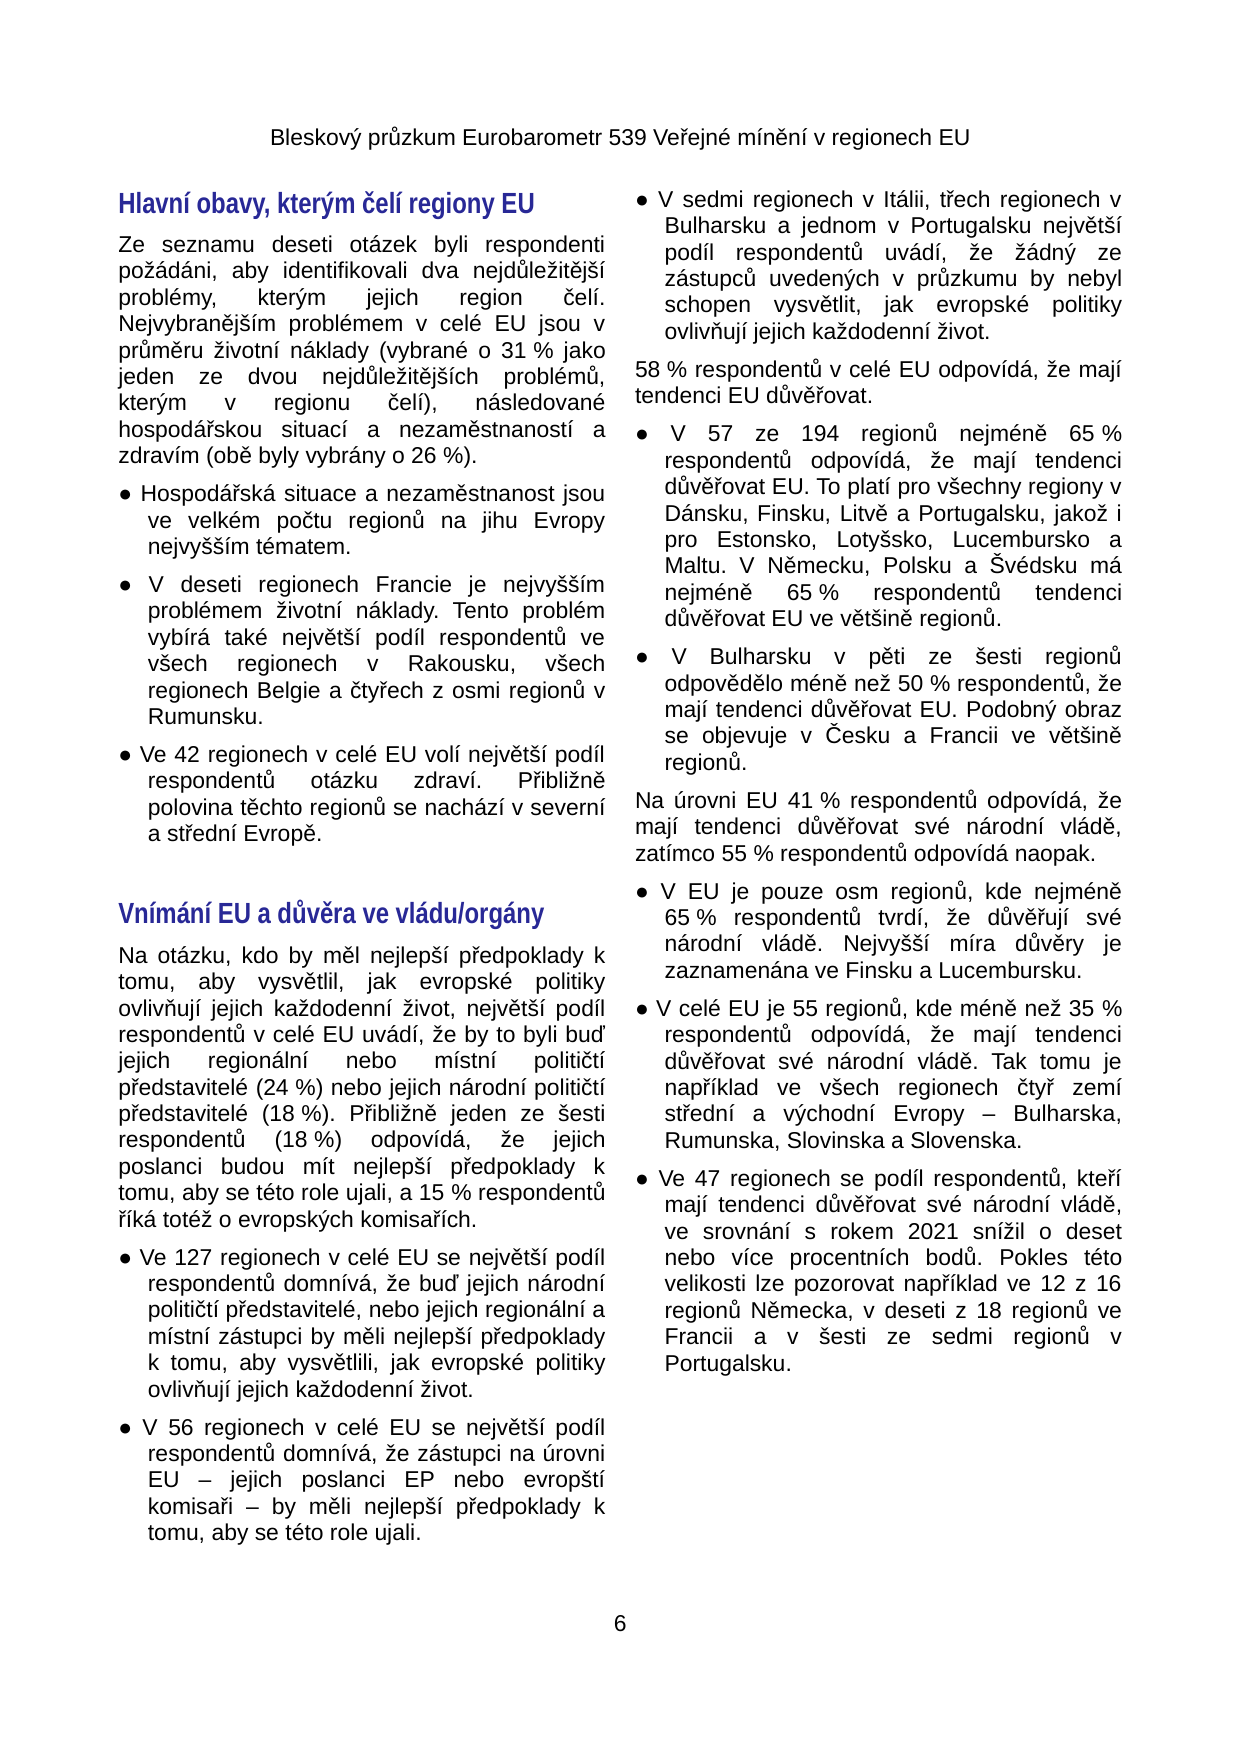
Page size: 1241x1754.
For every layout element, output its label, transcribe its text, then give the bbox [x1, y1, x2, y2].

text ● V Bulharsku v pěti ze šesti regionů odpovědělo méně než 50 % respondentů, že mají tendenci důvěřovat EU. Podobný obraz se objevuje v Česku a Francii ve většině regionů. [635, 643, 1122, 775]
text Vnímání EU a důvěra ve vládu/orgány [118, 897, 605, 930]
text ● V celé EU je 55 regionů, kde méně než 35 % respondentů odpovídá, že mají tendenci důvěřovat své národní vládě. Tak tomu je například ve všech regionech čtyř zemí střední a východní Evropy – Bulharska, Rumunska, Slovinska a Slovenska. [635, 995, 1122, 1153]
text ● V EU je pouze osm regionů, kde nejméně 65 % respondentů tvrdí, že důvěřují své národní vládě. Nejvyšší míra důvěry je zaznamenána ve Finsku a Lucembursku. [635, 878, 1122, 983]
text ● Ve 47 regionech se podíl respondentů, kteří mají tendenci důvěřovat své národní vládě, ve srovnání s rokem 2021 snížil o deset nebo více procentních bodů. Pokles této velikosti lze pozorovat například ve 12 z 16 regionů Německa, v deseti z 18 regionů ve Francii a v šesti ze sedmi regionů v Portugalsku. [635, 1165, 1122, 1376]
text Hlavní obavy, kterým čelí regiony EU [118, 186, 605, 219]
text 58 % respondentů v celé EU odpovídá, že mají tendenci EU důvěřovat. [635, 356, 1122, 408]
text ● Hospodářská situace a nezaměstnanost jsou ve velkém počtu regionů na jihu Evropy nejvyšším tématem. [118, 480, 605, 559]
text ● V sedmi regionech v Itálii, třech regionech v Bulharsku a jednom v Portugalsku největší podíl respondentů uvádí, že žádný ze zástupců uvedených v průzkumu by nebyl schopen vysvětlit, jak evropské politiky ovlivňují jejich každodenní život. [635, 186, 1122, 344]
text ● Ve 127 regionech v celé EU se největší podíl respondentů domnívá, že buď jejich národní političtí představitelé, nebo jejich regionální a místní zástupci by měli nejlepší předpoklady k tomu, aby vysvětlili, jak evropské politiky ovlivňují jejich každodenní život. [118, 1244, 605, 1402]
text Na úrovni EU 41 % respondentů odpovídá, že mají tendenci důvěřovat své národní vládě, zatímco 55 % respondentů odpovídá naopak. [635, 787, 1122, 866]
text ● Ve 42 regionech v celé EU volí největší podíl respondentů otázku zdraví. Přibližně polovina těchto regionů se nachází v severní a střední Evropě. [118, 741, 605, 847]
text Ze seznamu deseti otázek byli respondenti požádáni, aby identifikovali dva nejdůležitější problémy, kterým jejich region čelí. Nejvybranějším problémem v celé EU jsou v průměru životní náklady (vybrané o 31 % jako jeden ze dvou nejdůležitějších problémů, kterým v regionu čelí), následované hospodářskou situací a nezaměstnaností a zdravím (obě byly vybrány o 26 %). [118, 231, 605, 468]
text Na otázku, kdo by měl nejlepší předpoklady k tomu, aby vysvětlil, jak evropské politiky ovlivňují jejich každodenní život, největší podíl respondentů v celé EU uvádí, že by to byli buď jejich regionální nebo místní političtí představitelé (24 %) nebo jejich národní političtí představitelé (18 %). Přibližně jeden ze šesti respondentů (18 %) odpovídá, že jejich poslanci budou mít nejlepší předpoklady k tomu, aby se této role ujali, a 15 % respondentů říká totéž o evropských komisařích. [118, 942, 605, 1232]
text ● V 57 ze 194 regionů nejméně 65 % respondentů odpovídá, že mají tendenci důvěřovat EU. To platí pro všechny regiony v Dánsku, Finsku, Litvě a Portugalsku, jakož i pro Estonsko, Lotyšsko, Lucembursko a Maltu. V Německu, Polsku a Švédsku má nejméně 65 % respondentů tendenci důvěřovat EU ve většině regionů. [635, 420, 1122, 631]
text ● V deseti regionech Francie je nejvyšším problémem životní náklady. Tento problém vybírá také největší podíl respondentů ve všech regionech v Rakousku, všech regionech Belgie a čtyřech z osmi regionů v Rumunsku. [118, 571, 605, 729]
text ● V 56 regionech v celé EU se největší podíl respondentů domnívá, že zástupci na úrovni EU – jejich poslanci EP nebo evropští komisaři – by měli nejlepší předpoklady k tomu, aby se této role ujali. [118, 1414, 605, 1546]
